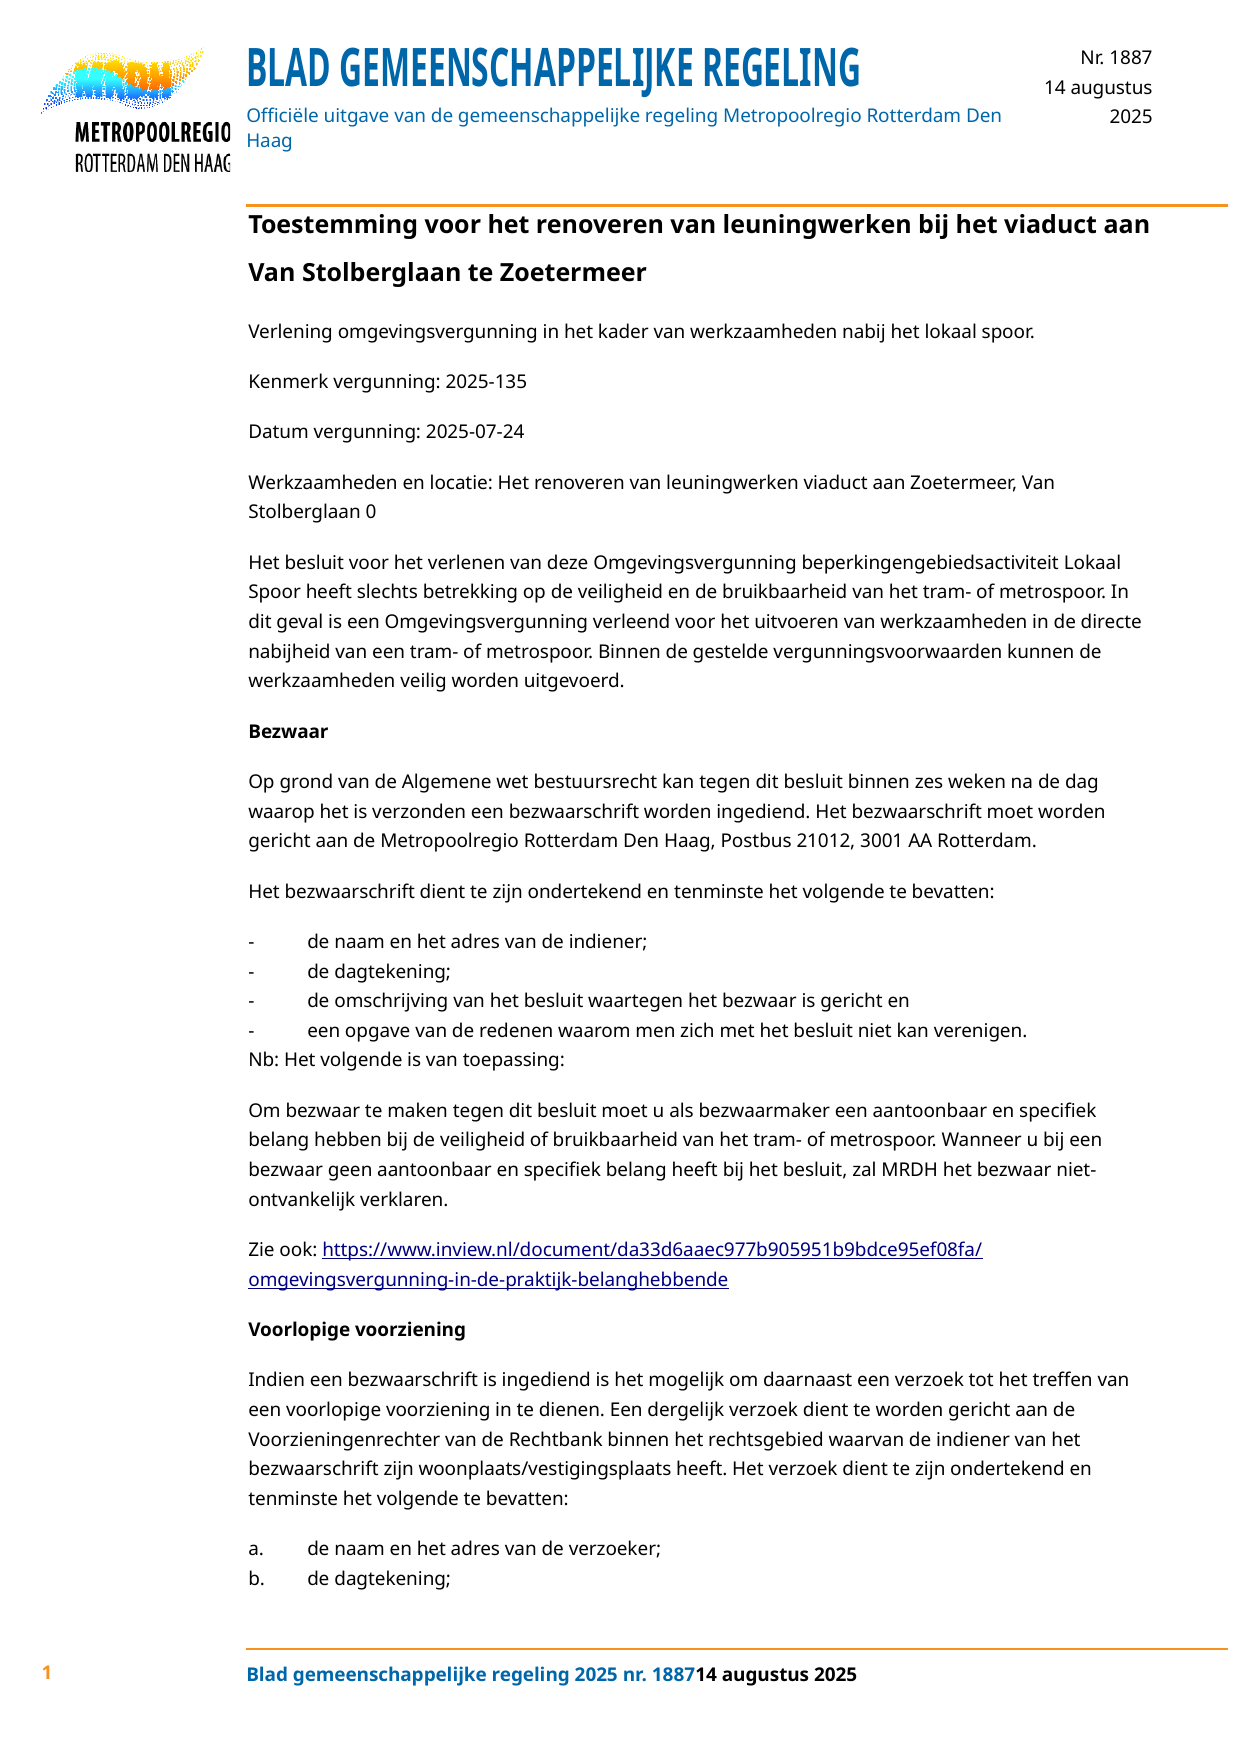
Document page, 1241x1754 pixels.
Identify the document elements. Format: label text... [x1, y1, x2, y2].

text Om bezwaar te maken tegen dit besluit moet u als bezwaarmaker een aantoonbaar en specifiek belang hebben bij de veiligheid of bruikbaarheid van het tram- of metrospoor. Wanneer u bij een bezwaar geen aantoonbaar en specifiek belang heeft bij het besluit, zal MRDH het bezwaar niet-ontvankelijk verklaren. [248, 1097, 1152, 1212]
text Datum vergunning: 2025-07-24 [248, 419, 1152, 444]
text Kenmerk vergunning: 2025-135 [248, 368, 1152, 394]
list de dagtekening; [248, 1565, 1152, 1591]
list de naam en het adres van de verzoeker; [248, 1535, 1152, 1561]
picture [41, 47, 231, 172]
text Bezwaar [248, 718, 1152, 744]
text Indien een bezwaarschrift is ingediend is het mogelijk om daarnaast een verzoek tot het treffen van een voorlopige voorziening in te dienen. Een dergelijk verzoek dient te worden gericht aan de Voorzieningenrechter van de Rechtbank binnen het rechtsgebied waarvan de indiener van het bezwaarschrift zijn woonplaats/vestigingsplaats heeft. Het verzoek dient te zijn ondertekend en tenminste het volgende te bevatten: [248, 1367, 1152, 1511]
list de naam en het adres van de indiener; [248, 928, 1152, 954]
text Het bezwaarschrift dient te zijn ondertekend en tenminste het volgende te bevatten: [248, 878, 1152, 904]
list de dagtekening; [248, 958, 1152, 984]
text Nb: Het volgende is van toepassing: [248, 1047, 1152, 1072]
text Zie ook: https://www.inview.nl/document/da33d6aaec977b905951b9bdce95ef08fa/omgevingsvergunning-in-de-praktijk-belanghebbende [248, 1236, 1152, 1292]
list een opgave van de redenen waarom men zich met het besluit niet kan verenigen. [248, 1017, 1152, 1043]
text Verlening omgevingsvergunning in het kader van werkzaamheden nabij het lokaal spoor. [248, 318, 1152, 344]
text Het besluit voor het verlenen van deze Omgevingsvergunning beperkingengebiedsactiviteit Lokaal Spoor heeft slechts betrekking op de veiligheid en de bruikbaarheid van het tram- of metrospoor. In dit geval is een Omgevingsvergunning verleend voor het uitvoeren van werkzaamheden in de directe nabijheid van een tram- of metrospoor. Binnen de gestelde vergunningsvoorwaarden kunnen de werkzaamheden veilig worden uitgevoerd. [248, 549, 1152, 693]
text Op grond van de Algemene wet bestuursrecht kan tegen dit besluit binnen zes weken na de dag waarop het is verzonden een bezwaarschrift worden ingediend. Het bezwaarschrift moet worden gericht aan de Metropoolregio Rotterdam Den Haag, Postbus 21012, 3001 AA Rotterdam. [248, 768, 1152, 853]
text Werkzaamheden en locatie: Het renoveren van leuningwerken viaduct aan Zoetermeer, Van Stolberglaan 0 [248, 469, 1152, 524]
text Toestemming voor het renoveren van leuningwerken bij het viaduct aan Van Stolberglaan te Zoetermeer [248, 207, 1152, 288]
text Voorlopige voorziening [248, 1316, 1152, 1342]
list de omschrijving van het besluit waartegen het bezwaar is gericht en [248, 987, 1152, 1013]
